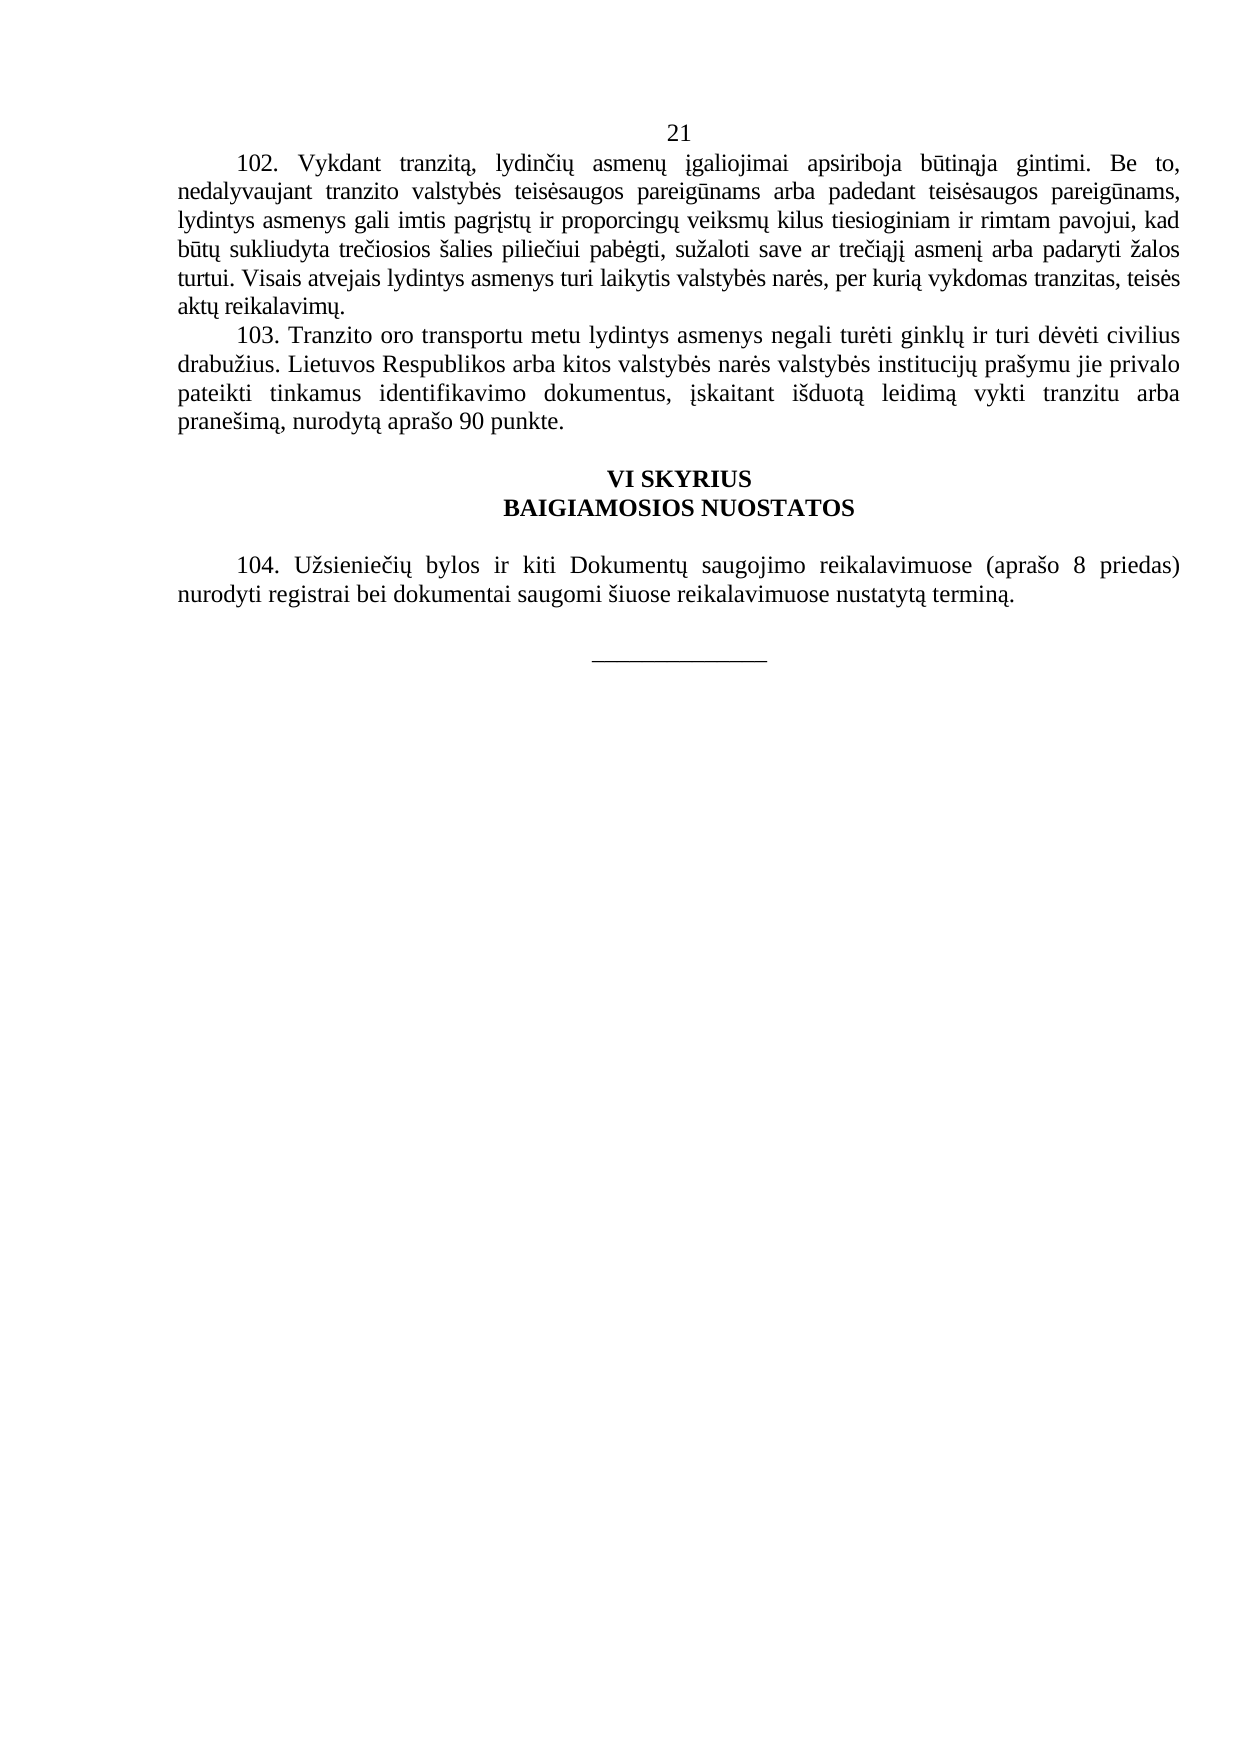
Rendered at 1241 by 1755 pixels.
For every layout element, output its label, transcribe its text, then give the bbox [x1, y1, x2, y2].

text 104. Užsieniečių bylos ir kiti Dokumentų saugojimo reikalavimuose (aprašo 8 priedas) nurodyti registrai bei dokumentai saugomi šiuose reikalavimuose nustatytą terminą. [177, 550, 1181, 608]
text Baigiamosios nuostatos [177, 493, 1181, 521]
text 103. Tranzito oro transportu metu lydintys asmenys negali turėti ginklų ir turi dėvėti civilius drabužius. Lietuvos Respublikos arba kitos valstybės narės valstybės institucijų prašymu jie privalo pateikti tinkamus identifikavimo dokumentus, įskaitant išduotą leidimą vykti tranzitu arba pranešimą, nurodytą aprašo 90 punkte. [177, 320, 1181, 435]
text 102. Vykdant tranzitą, lydinčių asmenų įgaliojimai apsiriboja būtinąja gintimi. Be to, nedalyvaujant tranzito valstybės teisėsaugos pareigūnams arba padedant teisėsaugos pareigūnams, lydintys asmenys gali imtis pagrįstų ir proporcingų veiksmų kilus tiesioginiam ir rimtam pavojui, kad būtų sukliudyta trečiosios šalies piliečiui pabėgti, sužaloti save ar trečiąjį asmenį arba padaryti žalos turtui. Visais atvejais lydintys asmenys turi laikytis valstybės narės, per kurią vykdomas tranzitas, teisės aktų reikalavimų. [177, 148, 1181, 320]
text VI SKYRIUS [177, 464, 1181, 493]
text ______________ [177, 636, 1181, 665]
